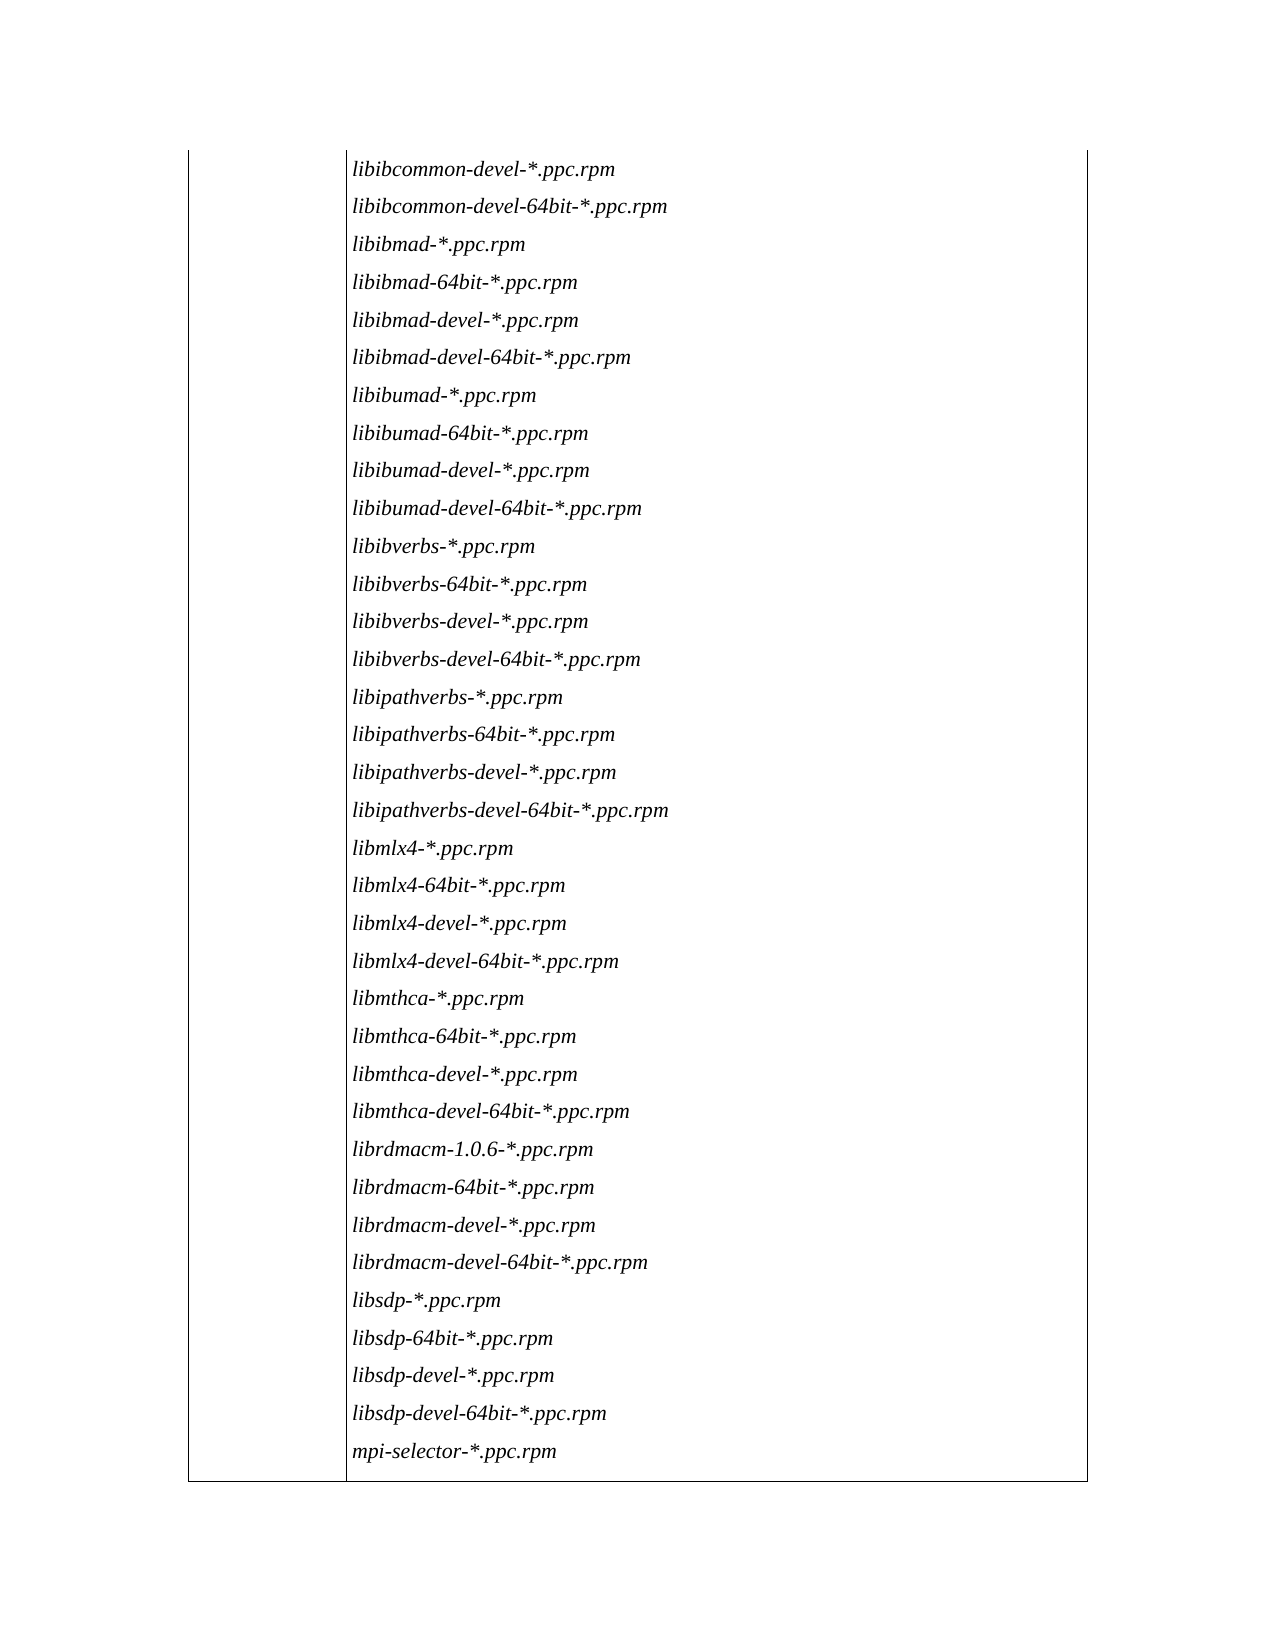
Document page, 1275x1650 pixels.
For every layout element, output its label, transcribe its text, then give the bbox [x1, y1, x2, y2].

table_cell libibcommon-devel-*.ppc.rpm libibcommon-devel-64bit-*.ppc.rpm libibmad-*.ppc.rpm libibmad-64bit-*.ppc.rpm libibmad-devel-*.ppc.rpm libibmad-devel-64bit-*.ppc.rpm libibumad-*.ppc.rpm libibumad-64bit-*.ppc.rpm libibumad-devel-*.ppc.rpm libibumad-devel-64bit-*.ppc.rpm libibverbs-*.ppc.rpm libibverbs-64bit-*.ppc.rpm libibverbs-devel-*.ppc.rpm libibverbs-devel-64bit-*.ppc.rpm libipathverbs-*.ppc.rpm libipathverbs-64bit-*.ppc.rpm libipathverbs-devel-*.ppc.rpm libipathverbs-devel-64bit-*.ppc.rpm libmlx4-*.ppc.rpm libmlx4-64bit-*.ppc.rpm libmlx4-devel-*.ppc.rpm libmlx4-devel-64bit-*.ppc.rpm libmthca-*.ppc.rpm libmthca-64bit-*.ppc.rpm libmthca-devel-*.ppc.rpm libmthca-devel-64bit-*.ppc.rpm librdmacm-1.0.6-*.ppc.rpm librdmacm-64bit-*.ppc.rpm librdmacm-devel-*.ppc.rpm librdmacm-devel-64bit-*.ppc.rpm libsdp-*.ppc.rpm libsdp-64bit-*.ppc.rpm libsdp-devel-*.ppc.rpm libsdp-devel-64bit-*.ppc.rpm mpi-selector-*.ppc.rpm [347, 150, 1087, 1481]
table_cell [189, 150, 346, 1481]
